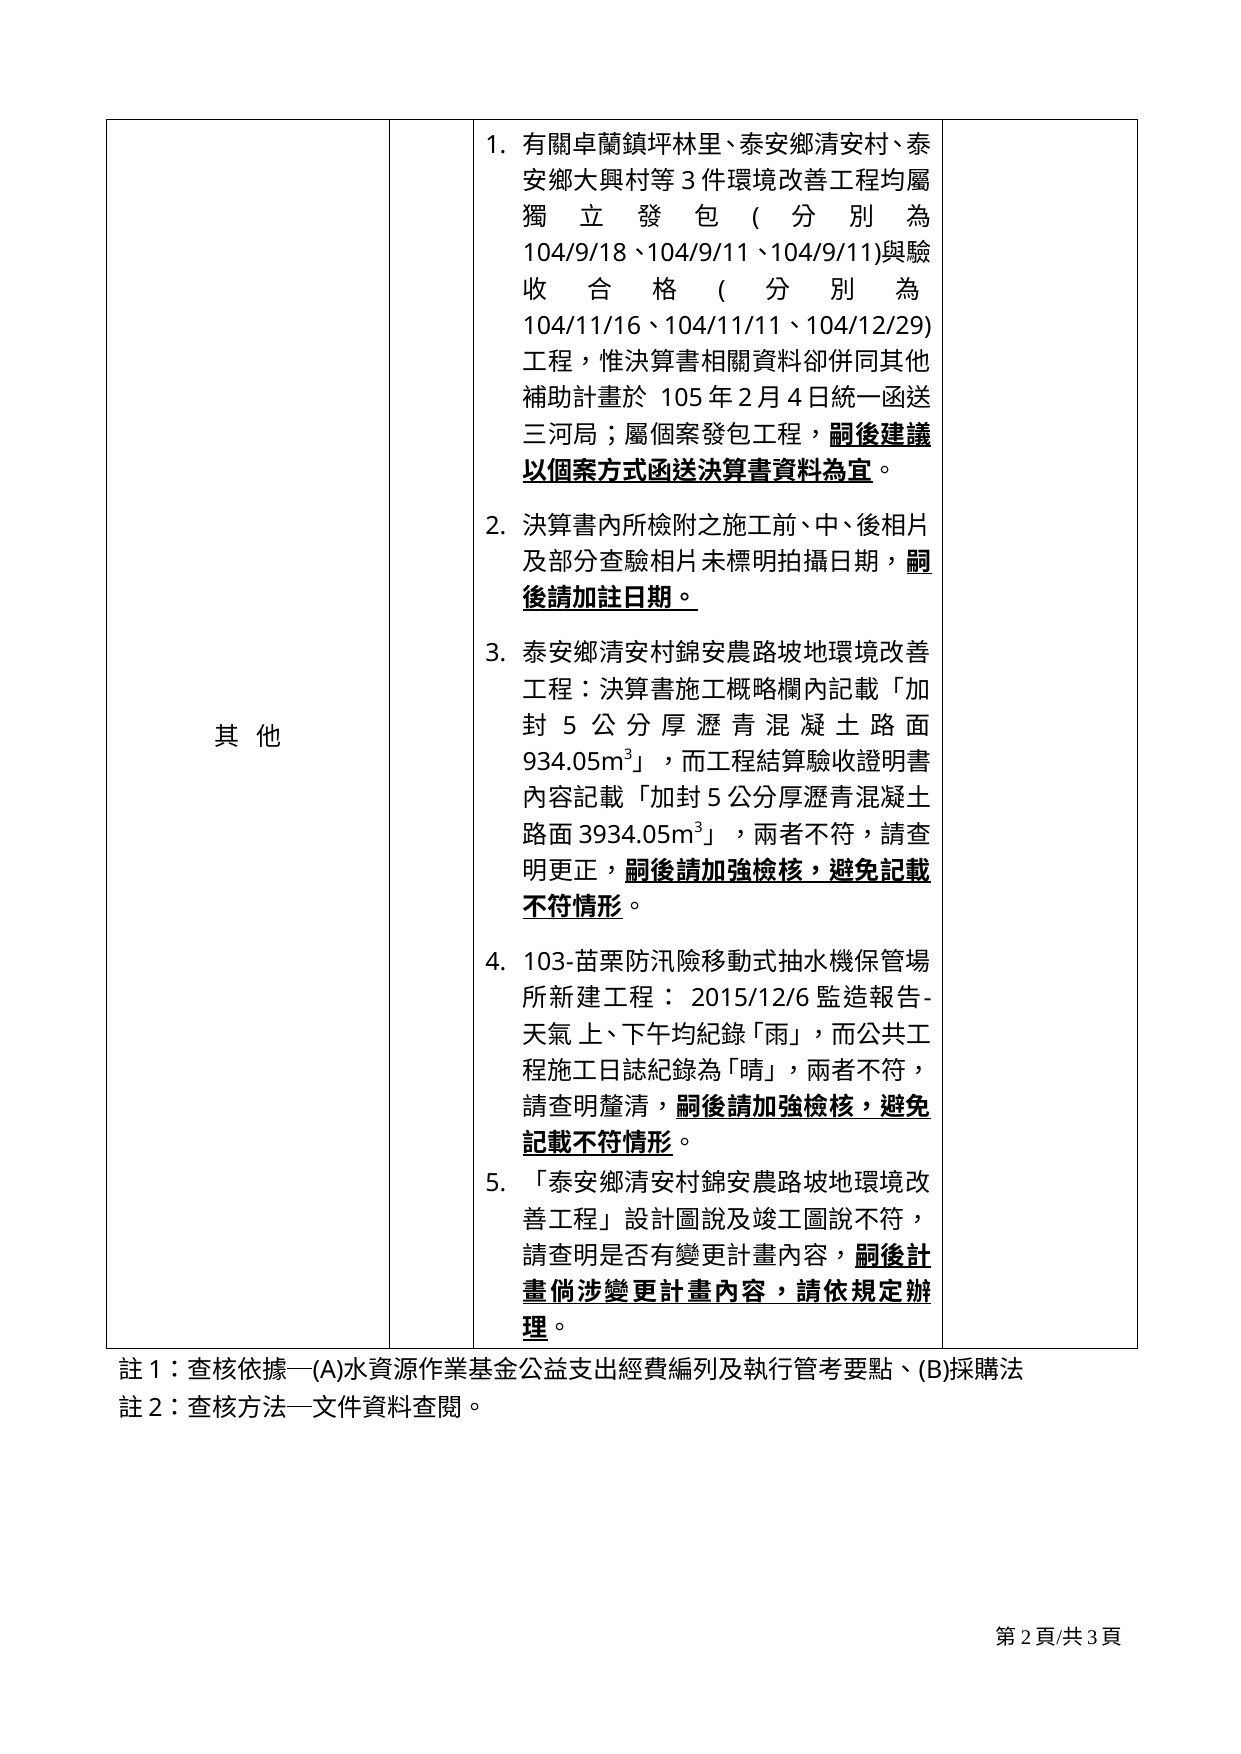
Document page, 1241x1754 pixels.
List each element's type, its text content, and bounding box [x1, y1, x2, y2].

table_cell 其 他 [107, 120, 389, 1348]
text 註1：查核依據─(A)水資源作業基金公益支出經費編列及執行管考要點、(B)採購法 [118, 1349, 1122, 1386]
table_cell [943, 120, 1137, 1348]
table_cell [390, 120, 473, 1348]
table_cell 有關卓蘭鎮坪林里、泰安鄉清安村、泰安鄉大興村等3件環境改善工程均屬獨立發包(分別為104/9/18、104/9/11、104/9/11)與驗收合格(分別為104/11/16、104/11/11、104/12/29)工程，惟決算書相關資料卻併同其他補助計畫於105年2月4日統一函送三河局；屬個案發包工程，嗣後建議以個案方式函送決算書資料為宜。 決算書內所檢附之施工前、中、後相片及部分查驗相片未標明拍攝日期，嗣後請加註日期。 泰安鄉清安村錦安農路坡地環境改善工程：決算書施工概略欄內記載「加封5公分厚瀝青混凝土路面934.05m3」，而工程結算驗收證明書內容記載「加封5公分厚瀝青混凝土路面3934.05m3」，兩者不符，請查明更正，嗣後請加強檢核，避免記載不符情形。 103-苗栗防汛險移動式抽水機保管場所新建工程： 2015/12/6監造報告-天氣 上、下午均紀錄「雨」，而公共工程施工日誌紀錄為「晴」，兩者不符，請查明釐清，嗣後請加強檢核，避免記載不符情形。 「泰安鄉清安村錦安農路坡地環境改善工程」設計圖說及竣工圖說不符，請查明是否有變更計畫內容，嗣後計畫倘涉變更計畫內容，請依規定辦理。 [474, 120, 942, 1348]
text 註2：查核方法─文件資料查閱。 [118, 1386, 1122, 1424]
